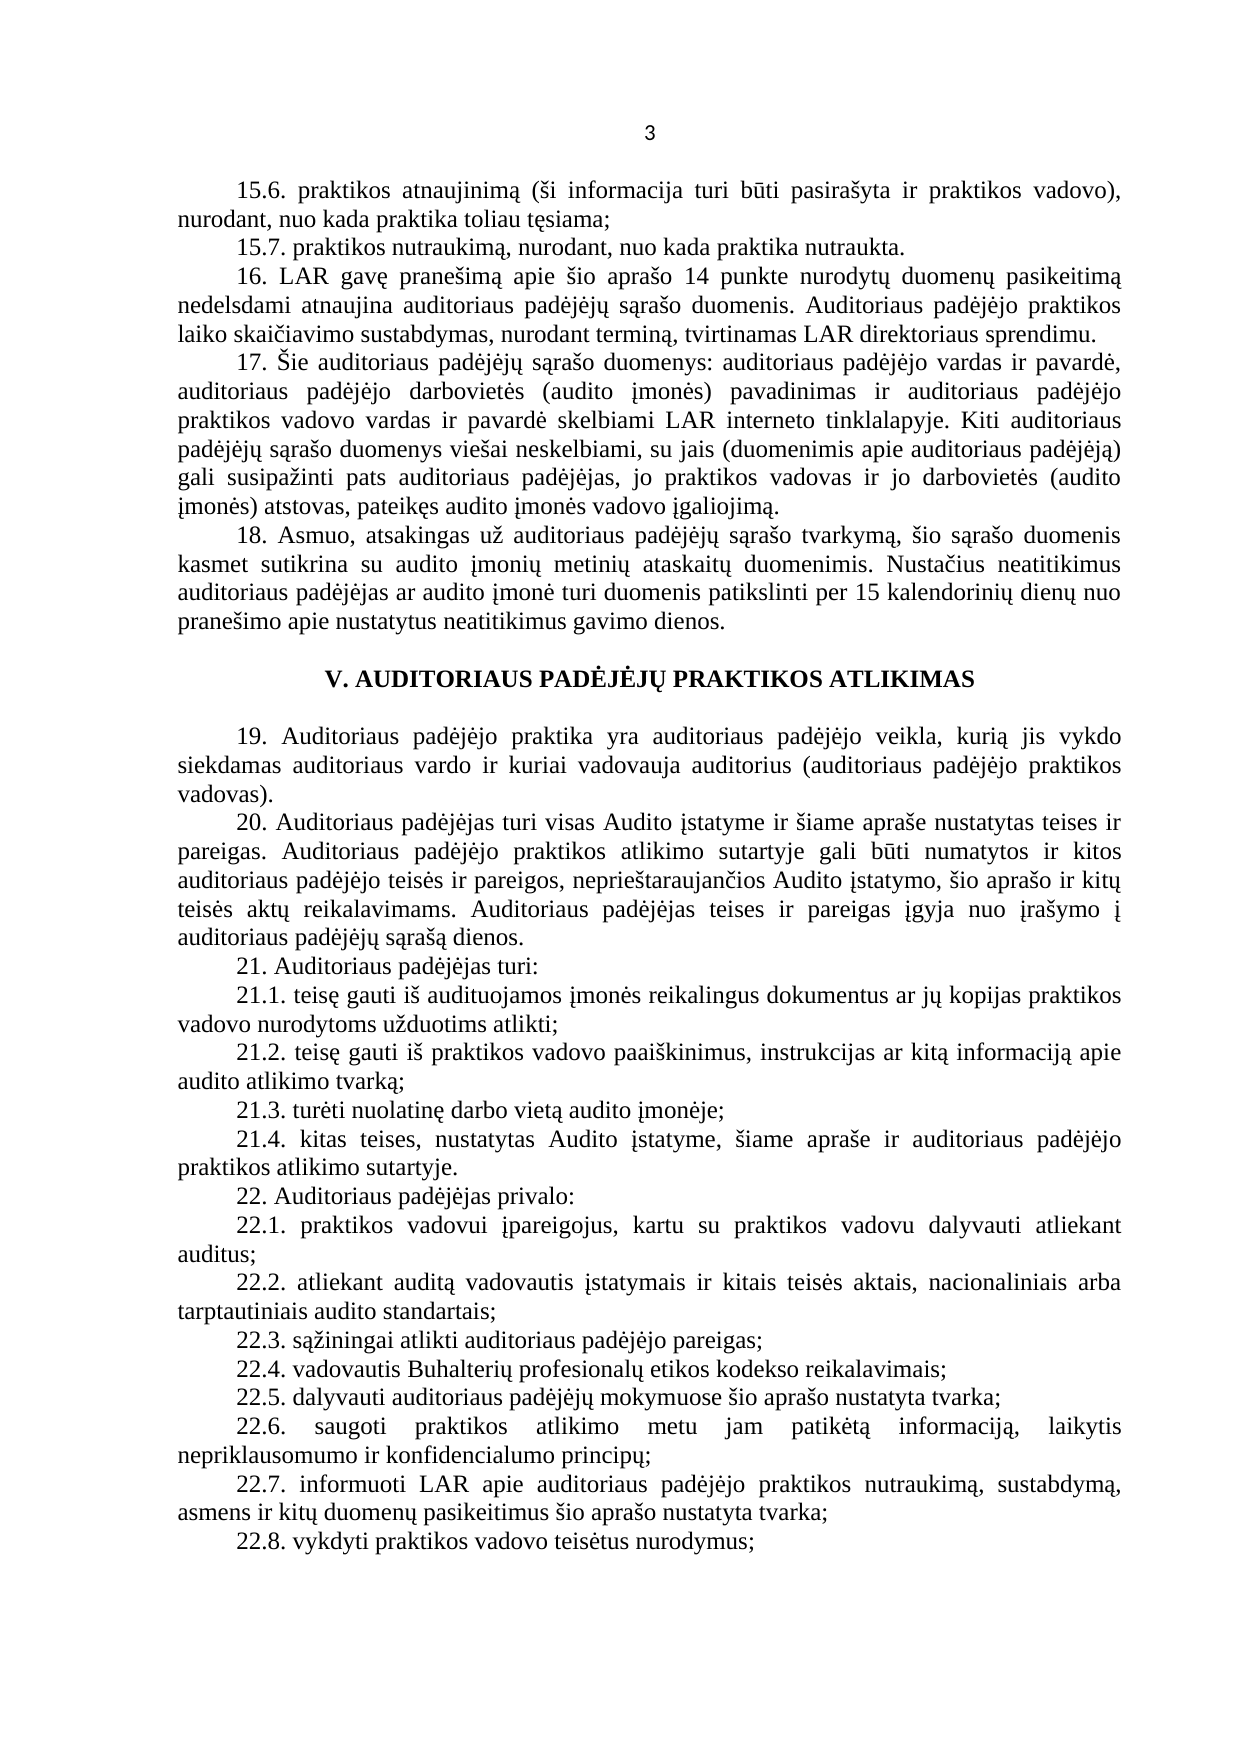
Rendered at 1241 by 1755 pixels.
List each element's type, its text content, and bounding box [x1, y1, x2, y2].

text V. AUDITORIAUS PADĖJĖJŲ PRAKTIKOS ATLIKIMAS [177, 664, 1122, 692]
text 22.4. vadovautis Buhalterių profesionalų etikos kodekso reikalavimais; [177, 1354, 1122, 1382]
text 22. Auditoriaus padėjėjas privalo: [177, 1181, 1122, 1210]
text 22.3. sąžiningai atlikti auditoriaus padėjėjo pareigas; [177, 1325, 1122, 1354]
text 22.6. saugoti praktikos atlikimo metu jam patikėtą informaciją, laikytis nepriklausomumo ir konfidencialumo principų; [177, 1411, 1122, 1469]
text 21.2. teisę gauti iš praktikos vadovo paaiškinimus, instrukcijas ar kitą informaciją apie audito atlikimo tvarką; [177, 1037, 1122, 1095]
text 15.7. praktikos nutraukimą, nurodant, nuo kada praktika nutraukta. [177, 232, 1122, 261]
text 21.3. turėti nuolatinę darbo vietą audito įmonėje; [177, 1095, 1122, 1124]
text 21.1. teisę gauti iš audituojamos įmonės reikalingus dokumentus ar jų kopijas praktikos vadovo nurodytoms užduotims atlikti; [177, 980, 1122, 1037]
text 21. Auditoriaus padėjėjas turi: [177, 951, 1122, 980]
text 22.1. praktikos vadovui įpareigojus, kartu su praktikos vadovu dalyvauti atliekant auditus; [177, 1210, 1122, 1267]
text 22.5. dalyvauti auditoriaus padėjėjų mokymuose šio aprašo nustatyta tvarka; [177, 1382, 1122, 1411]
text 16. LAR gavę pranešimą apie šio aprašo 14 punkte nurodytų duomenų pasikeitimą nedelsdami atnaujina auditoriaus padėjėjų sąrašo duomenis. Auditoriaus padėjėjo praktikos laiko skaičiavimo sustabdymas, nurodant terminą, tvirtinamas LAR direktoriaus sprendimu. [177, 261, 1122, 347]
text 15.6. praktikos atnaujinimą (ši informacija turi būti pasirašyta ir praktikos vadovo), nurodant, nuo kada praktika toliau tęsiama; [177, 175, 1122, 232]
text 20. Auditoriaus padėjėjas turi visas Audito įstatyme ir šiame apraše nustatytas teises ir pareigas. Auditoriaus padėjėjo praktikos atlikimo sutartyje gali būti numatytos ir kitos auditoriaus padėjėjo teisės ir pareigos, neprieštaraujančios Audito įstatymo, šio aprašo ir kitų teisės aktų reikalavimams. Auditoriaus padėjėjas teises ir pareigas įgyja nuo įrašymo į auditoriaus padėjėjų sąrašą dienos. [177, 807, 1122, 951]
text 21.4. kitas teises, nustatytas Audito įstatyme, šiame apraše ir auditoriaus padėjėjo praktikos atlikimo sutartyje. [177, 1124, 1122, 1181]
text 18. Asmuo, atsakingas už auditoriaus padėjėjų sąrašo tvarkymą, šio sąrašo duomenis kasmet sutikrina su audito įmonių metinių ataskaitų duomenimis. Nustačius neatitikimus auditoriaus padėjėjas ar audito įmonė turi duomenis patikslinti per 15 kalendorinių dienų nuo pranešimo apie nustatytus neatitikimus gavimo dienos. [177, 520, 1122, 635]
text 17. Šie auditoriaus padėjėjų sąrašo duomenys: auditoriaus padėjėjo vardas ir pavardė, auditoriaus padėjėjo darbovietės (audito įmonės) pavadinimas ir auditoriaus padėjėjo praktikos vadovo vardas ir pavardė skelbiami LAR interneto tinklalapyje. Kiti auditoriaus padėjėjų sąrašo duomenys viešai neskelbiami, su jais (duomenimis apie auditoriaus padėjėją) gali susipažinti pats auditoriaus padėjėjas, jo praktikos vadovas ir jo darbovietės (audito įmonės) atstovas, pateikęs audito įmonės vadovo įgaliojimą. [177, 347, 1122, 520]
text 22.2. atliekant auditą vadovautis įstatymais ir kitais teisės aktais, nacionaliniais arba tarptautiniais audito standartais; [177, 1267, 1122, 1325]
text 22.7. informuoti LAR apie auditoriaus padėjėjo praktikos nutraukimą, sustabdymą, asmens ir kitų duomenų pasikeitimus šio aprašo nustatyta tvarka; [177, 1469, 1122, 1526]
text 19. Auditoriaus padėjėjo praktika yra auditoriaus padėjėjo veikla, kurią jis vykdo siekdamas auditoriaus vardo ir kuriai vadovauja auditorius (auditoriaus padėjėjo praktikos vadovas). [177, 721, 1122, 807]
text 22.8. vykdyti praktikos vadovo teisėtus nurodymus; [177, 1526, 1122, 1555]
